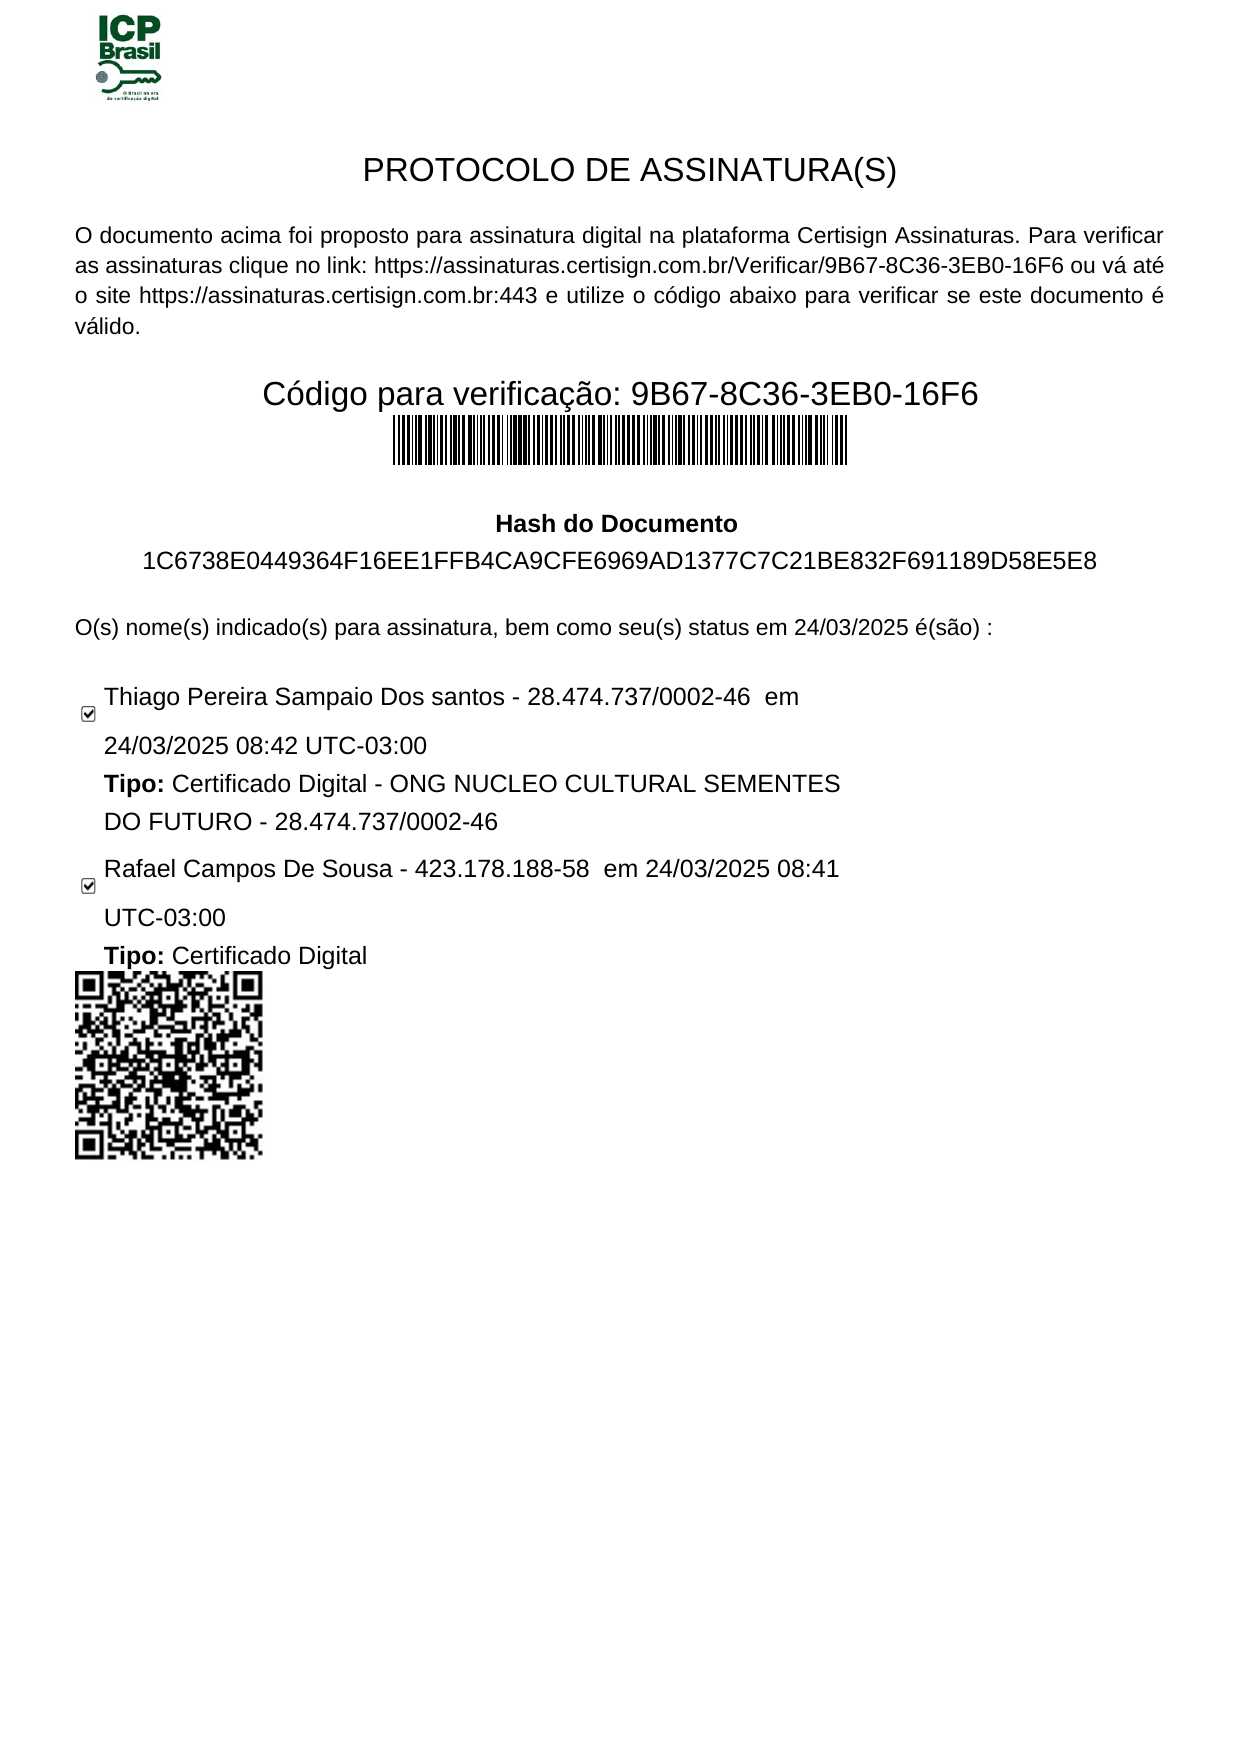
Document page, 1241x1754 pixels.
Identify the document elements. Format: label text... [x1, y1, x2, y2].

subtitle Código para verificação: 9B67-8C36-3EB0-16F6 [95, 374, 1146, 412]
text 1C6738E0449364F16EE1FFB4CA9CFE6969AD1377C7C21BE832F691189D58E5E8 [75, 546, 1165, 575]
text Tipo: Certificado Digital - ONG NUCLEO CULTURAL SEMENTES [104, 769, 1165, 798]
text DO FUTURO - 28.474.737/0002-46 [104, 807, 1165, 835]
text Thiago Pereira Sampaio Dos santos - 28.474.737/0002-46 em [80, 682, 1165, 722]
text O documento acima foi proposto para assinatura digital na plataforma Certisign Assinaturas. Para verificar as assinaturas clique no link: https://assinaturas.certisign.com.br/Verificar/9B67-8C36-3EB0-16F6 ou vá até o site https://assinaturas.certisign.com.br:443 e utilize o código abaixo para verificar se este documento é válido. [74, 222, 1165, 339]
text Rafael Campos De Sousa - 423.178.188-58 em 24/03/2025 08:41 [80, 854, 1165, 894]
text 24/03/2025 08:42 UTC-03:00 [104, 731, 1165, 760]
text UTC-03:00 [104, 903, 1165, 932]
text Tipo: Certificado Digital [104, 941, 1165, 970]
text O(s) nome(s) indicado(s) para assinatura, bem como seu(s) status em 24/03/2025 é(são) : [74, 614, 1165, 641]
text Hash do Documento [75, 509, 1165, 537]
subtitle PROTOCOLO DE ASSINATURA(S) [95, 150, 1165, 188]
